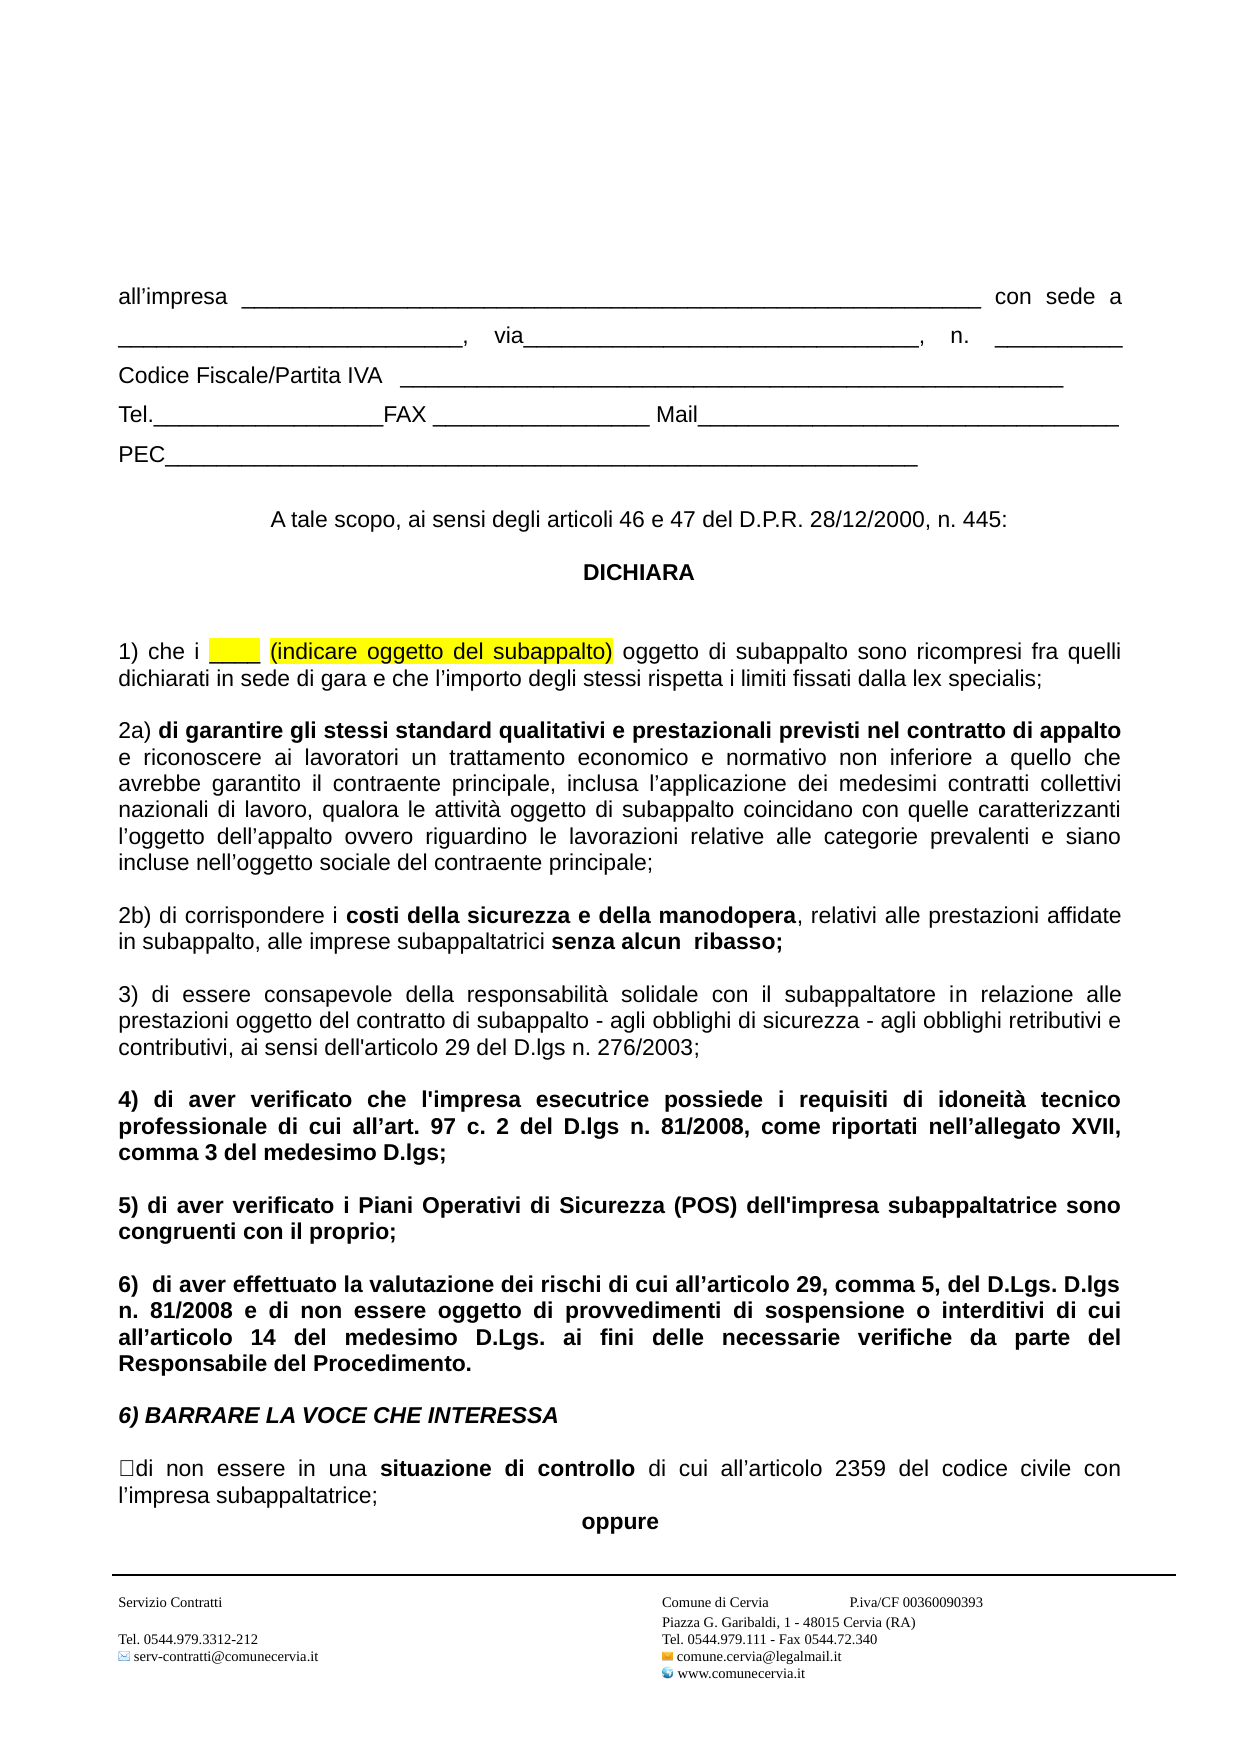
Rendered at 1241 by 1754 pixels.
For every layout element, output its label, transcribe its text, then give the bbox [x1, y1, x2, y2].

text 5) di aver verificato i Piani Operativi di Sicurezza (POS) dell'impresa subappaltatrice sono congruenti con il proprio; [118, 1192, 1122, 1244]
text 3) di essere consapevole della responsabilità solidale con il subappaltatore in relazione alle prestazioni oggetto del contratto di subappalto - agli obblighi di sicurezza - agli obblighi retributivi e contributivi, ai sensi dell'articolo 29 del D.lgs n. 276/2003; [118, 981, 1122, 1060]
text Tel.__________________FAX _________________ Mail_________________________________ [118, 401, 1122, 427]
text 4) di aver verificato che l'impresa esecutrice possiede i requisiti di idoneità tecnico professionale di cui all’art. 97 c. 2 del D.lgs n. 81/2008, come riportati nell’allegato XVII, comma 3 del medesimo D.lgs; [118, 1086, 1122, 1165]
text 6) BARRARE LA VOCE CHE INTERESSA [118, 1402, 1122, 1429]
text oppure [118, 1508, 1122, 1534]
text 6) di aver effettuato la valutazione dei rischi di cui all’articolo 29, comma 5, del D.Lgs. D.lgs n. 81/2008 e di non essere oggetto di provvedimenti di sospensione o interditivi di cui all’articolo 14 del medesimo D.Lgs. ai fini delle necessarie verifiche da parte del Responsabile del Procedimento. [118, 1271, 1122, 1376]
text DICHIARA [118, 559, 1122, 586]
text di non essere in una situazione di controllo di cui all’articolo 2359 del codice civile con l’impresa subappaltatrice; [118, 1455, 1122, 1508]
text 2b) di corrispondere i costi della sicurezza e della manodopera, relativi alle prestazioni affidate in subappalto, alle imprese subappaltatrici senza alcun ribasso; [118, 902, 1122, 954]
text A tale scopo, ai sensi degli articoli 46 e 47 del D.P.R. 28/12/2000, n. 445: [118, 506, 1122, 533]
picture [662, 1650, 673, 1662]
text all’impresa __________________________________________________________ con sede a ___________________________, via_______________________________, n. __________ Codice Fiscale/Partita IVA ____________________________________________________ [118, 283, 1122, 388]
text 2a) di garantire gli stessi standard qualitativi e prestazionali previsti nel contratto di appalto e riconoscere ai lavoratori un trattamento economico e normativo non inferiore a quello che avrebbe garantito il contraente principale, inclusa l’applicazione dei medesimi contratti collettivi nazionali di lavoro, qualora le attività oggetto di subappalto coincidano con quelle caratterizzanti l’oggetto dell’appalto ovvero riguardino le lavorazioni relative alle categorie prevalenti e siano incluse nell’oggetto sociale del contraente principale; [118, 717, 1122, 875]
text PEC___________________________________________________________ [118, 441, 1122, 467]
text 1) che i ____ (indicare oggetto del subappalto) oggetto di subappalto sono ricompresi fra quelli dichiarati in sede di gara e che l’importo degli stessi rispetta i limiti fissati dalla lex specialis; [118, 638, 1122, 691]
picture [118, 1649, 130, 1662]
picture [662, 1666, 674, 1679]
